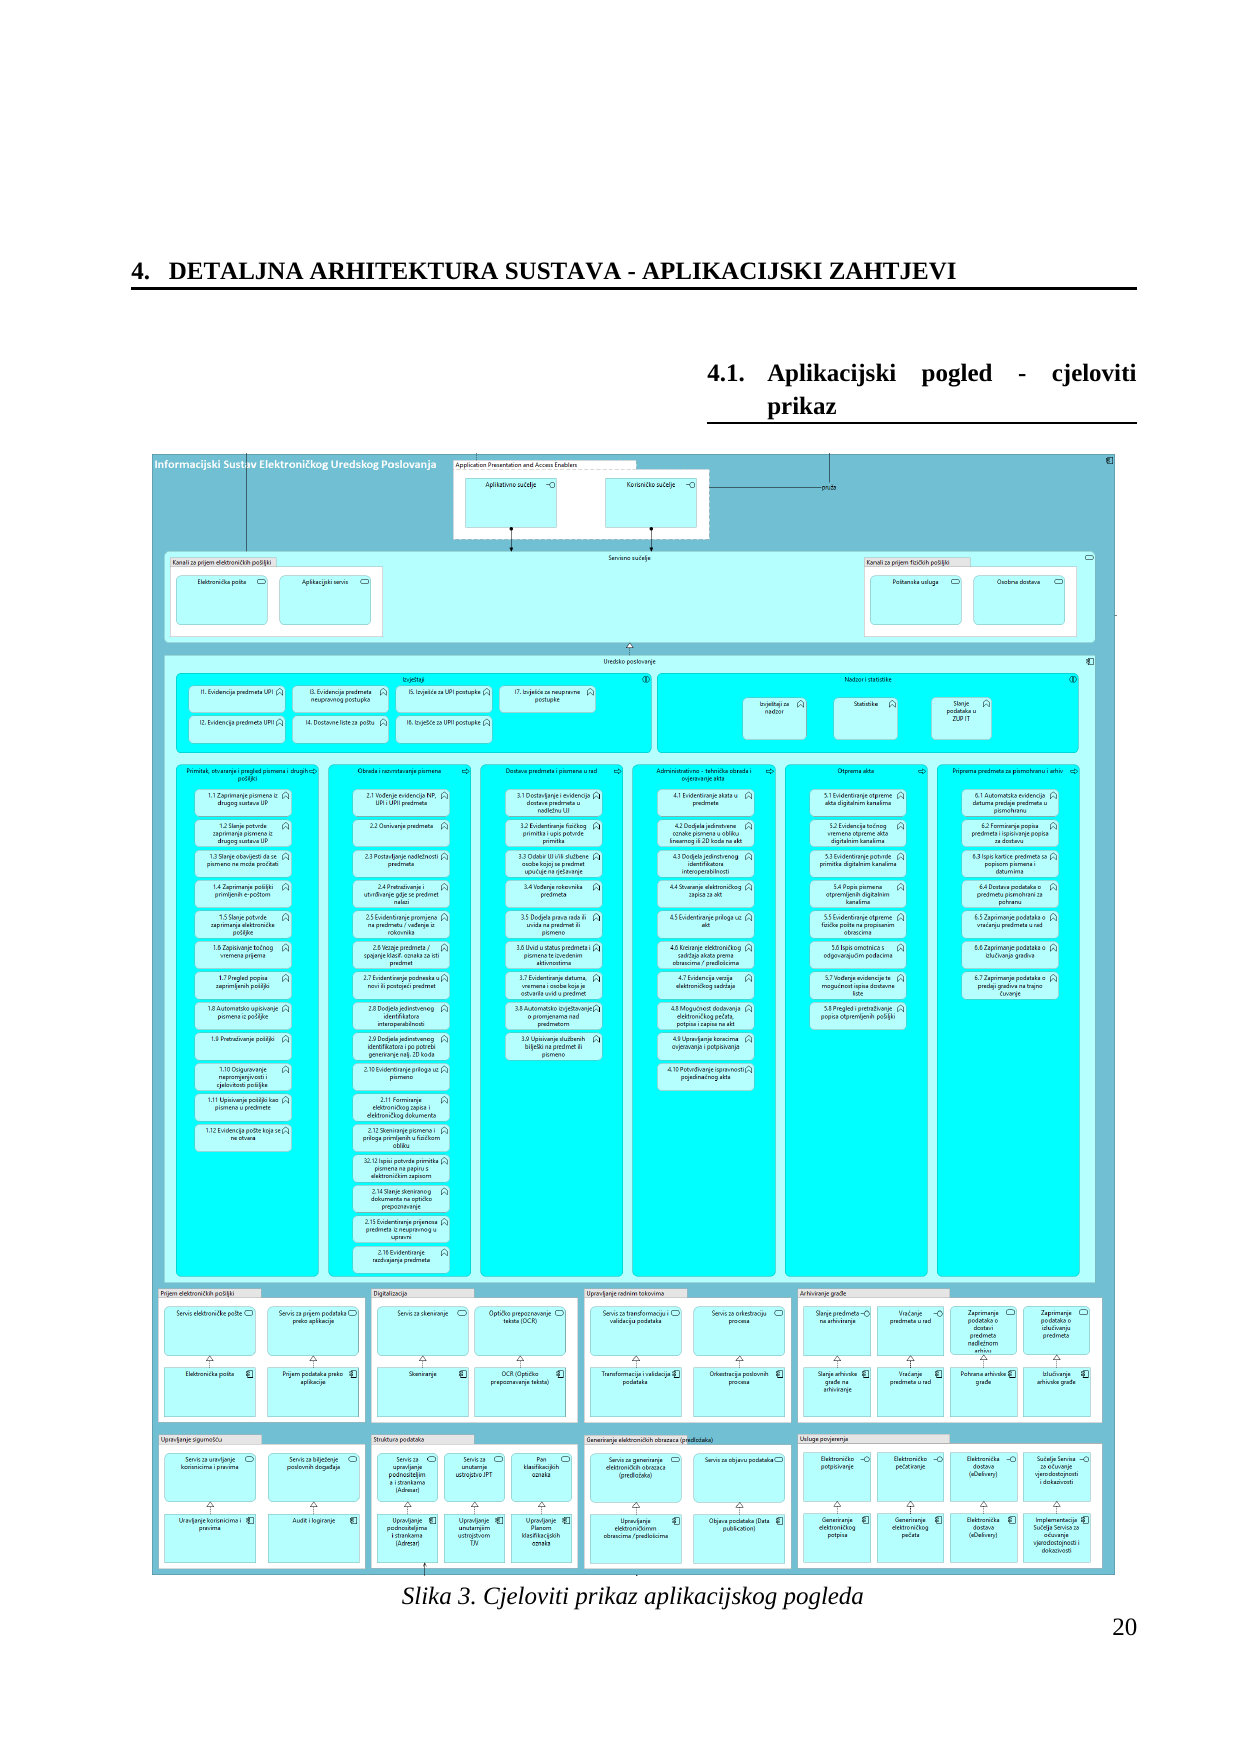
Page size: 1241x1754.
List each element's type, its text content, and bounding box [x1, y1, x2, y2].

text Slika 3. Cjeloviti prikaz aplikacijskog pogleda [131, 1581, 1137, 1610]
subtitle DETALJNA ARHITEKTURA SUSTAVA - APLIKACIJSKI ZAHTJEVI [131, 256, 1137, 287]
subtitle Aplikacijski pogled - cjeloviti prikaz [707, 358, 1137, 422]
